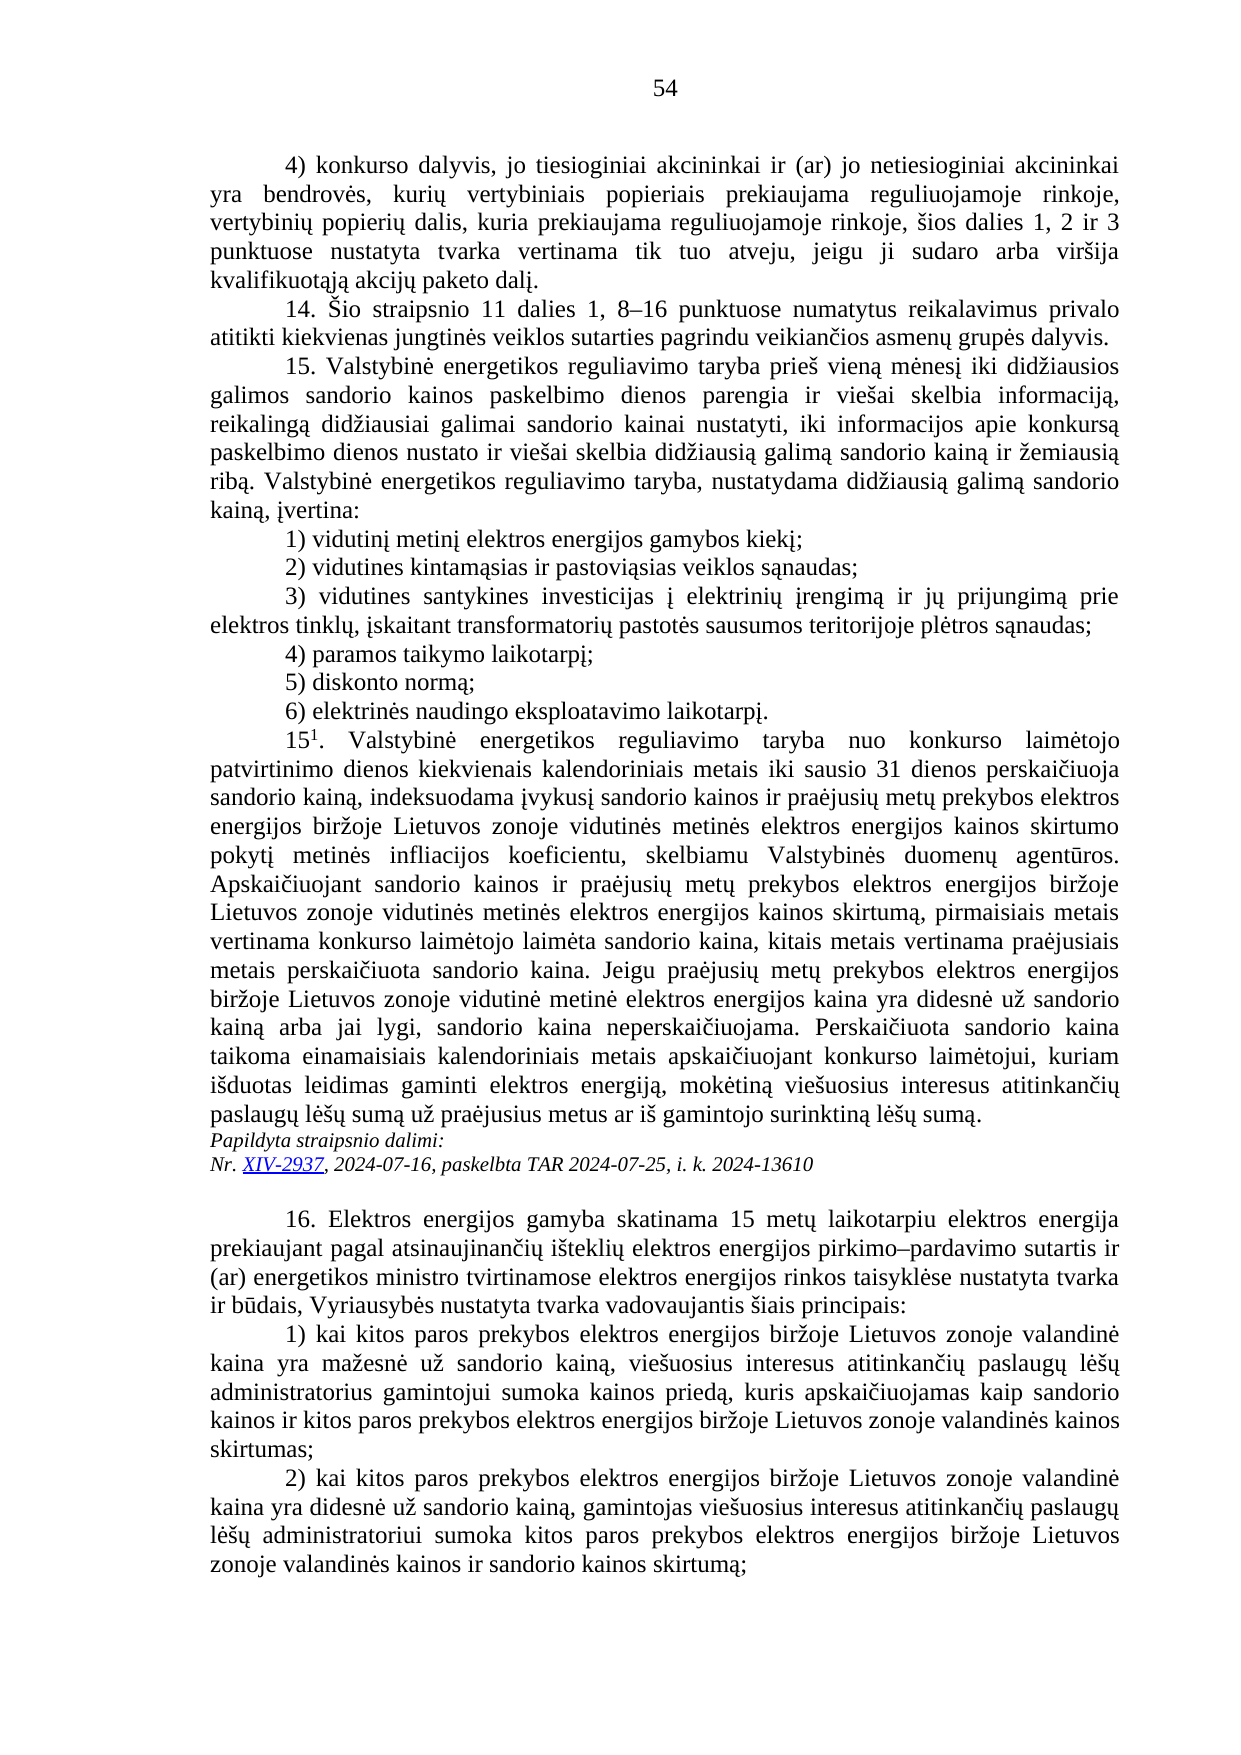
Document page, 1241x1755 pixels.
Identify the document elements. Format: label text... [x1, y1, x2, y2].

text 151. Valstybinė energetikos reguliavimo taryba nuo konkurso laimėtojo patvirtinimo dienos kiekvienais kalendoriniais metais iki sausio 31 dienos perskaičiuoja sandorio kainą, indeksuodama įvykusį sandorio kainos ir praėjusių metų prekybos elektros energijos biržoje Lietuvos zonoje vidutinės metinės elektros energijos kainos skirtumo pokytį metinės infliacijos koeficientu, skelbiamu Valstybinės duomenų agentūros. Apskaičiuojant sandorio kainos ir praėjusių metų prekybos elektros energijos biržoje Lietuvos zonoje vidutinės metinės elektros energijos kainos skirtumą, pirmaisiais metais vertinama konkurso laimėtojo laimėta sandorio kaina, kitais metais vertinama praėjusiais metais perskaičiuota sandorio kaina. Jeigu praėjusių metų prekybos elektros energijos biržoje Lietuvos zonoje vidutinė metinė elektros energijos kaina yra didesnė už sandorio kainą arba jai lygi, sandorio kaina neperskaičiuojama. Perskaičiuota sandorio kaina taikoma einamaisiais kalendoriniais metais apskaičiuojant konkurso laimėtojui, kuriam išduotas leidimas gaminti elektros energiją, mokėtiną viešuosius interesus atitinkančių paslaugų lėšų sumą už praėjusius metus ar iš gamintojo surinktiną lėšų sumą. [210, 725, 1120, 1127]
text 1) vidutinį metinį elektros energijos gamybos kiekį; [210, 524, 1120, 552]
text 1) kai kitos paros prekybos elektros energijos biržoje Lietuvos zonoje valandinė kaina yra mažesnė už sandorio kainą, viešuosius interesus atitinkančių paslaugų lėšų administratorius gamintojui sumoka kainos priedą, kuris apskaičiuojamas kaip sandorio kainos ir kitos paros prekybos elektros energijos biržoje Lietuvos zonoje valandinės kainos skirtumas; [210, 1319, 1120, 1463]
text 4) konkurso dalyvis, jo tiesioginiai akcininkai ir (ar) jo netiesioginiai akcininkai yra bendrovės, kurių vertybiniais popieriais prekiaujama reguliuojamoje rinkoje, vertybinių popierių dalis, kuria prekiaujama reguliuojamoje rinkoje, šios dalies 1, 2 ir 3 punktuose nustatyta tvarka vertinama tik tuo atveju, jeigu ji sudaro arba viršija kvalifikuotąją akcijų paketo dalį. [210, 150, 1120, 294]
text 2) vidutines kintamąsias ir pastoviąsias veiklos sąnaudas; [210, 552, 1120, 581]
text 2) kai kitos paros prekybos elektros energijos biržoje Lietuvos zonoje valandinė kaina yra didesnė už sandorio kainą, gamintojas viešuosius interesus atitinkančių paslaugų lėšų administratoriui sumoka kitos paros prekybos elektros energijos biržoje Lietuvos zonoje valandinės kainos ir sandorio kainos skirtumą; [210, 1463, 1120, 1578]
text 5) diskonto normą; [210, 667, 1120, 696]
text 6) elektrinės naudingo eksploatavimo laikotarpį. [210, 696, 1120, 725]
text 15. Valstybinė energetikos reguliavimo taryba prieš vieną mėnesį iki didžiausios galimos sandorio kainos paskelbimo dienos parengia ir viešai skelbia informaciją, reikalingą didžiausiai galimai sandorio kainai nustatyti, iki informacijos apie konkursą paskelbimo dienos nustato ir viešai skelbia didžiausią galimą sandorio kainą ir žemiausią ribą. Valstybinė energetikos reguliavimo taryba, nustatydama didžiausią galimą sandorio kainą, įvertina: [210, 351, 1120, 524]
text 3) vidutines santykines investicijas į elektrinių įrengimą ir jų prijungimą prie elektros tinklų, įskaitant transformatorių pastotės sausumos teritorijoje plėtros sąnaudas; [210, 581, 1120, 639]
text 4) paramos taikymo laikotarpį; [210, 639, 1120, 667]
text Nr. XIV-2937, 2024-07-16, paskelbta TAR 2024-07-25, i. k. 2024-13610 [210, 1152, 1120, 1176]
text 16. Elektros energijos gamyba skatinama 15 metų laikotarpiu elektros energija prekiaujant pagal atsinaujinančių išteklių elektros energijos pirkimo–pardavimo sutartis ir (ar) energetikos ministro tvirtinamose elektros energijos rinkos taisyklėse nustatyta tvarka ir būdais, Vyriausybės nustatyta tvarka vadovaujantis šiais principais: [210, 1204, 1120, 1319]
text 14. Šio straipsnio 11 dalies 1, 8–16 punktuose numatytus reikalavimus privalo atitikti kiekvienas jungtinės veiklos sutarties pagrindu veikiančios asmenų grupės dalyvis. [210, 294, 1120, 351]
text Papildyta straipsnio dalimi: [210, 1127, 1120, 1152]
